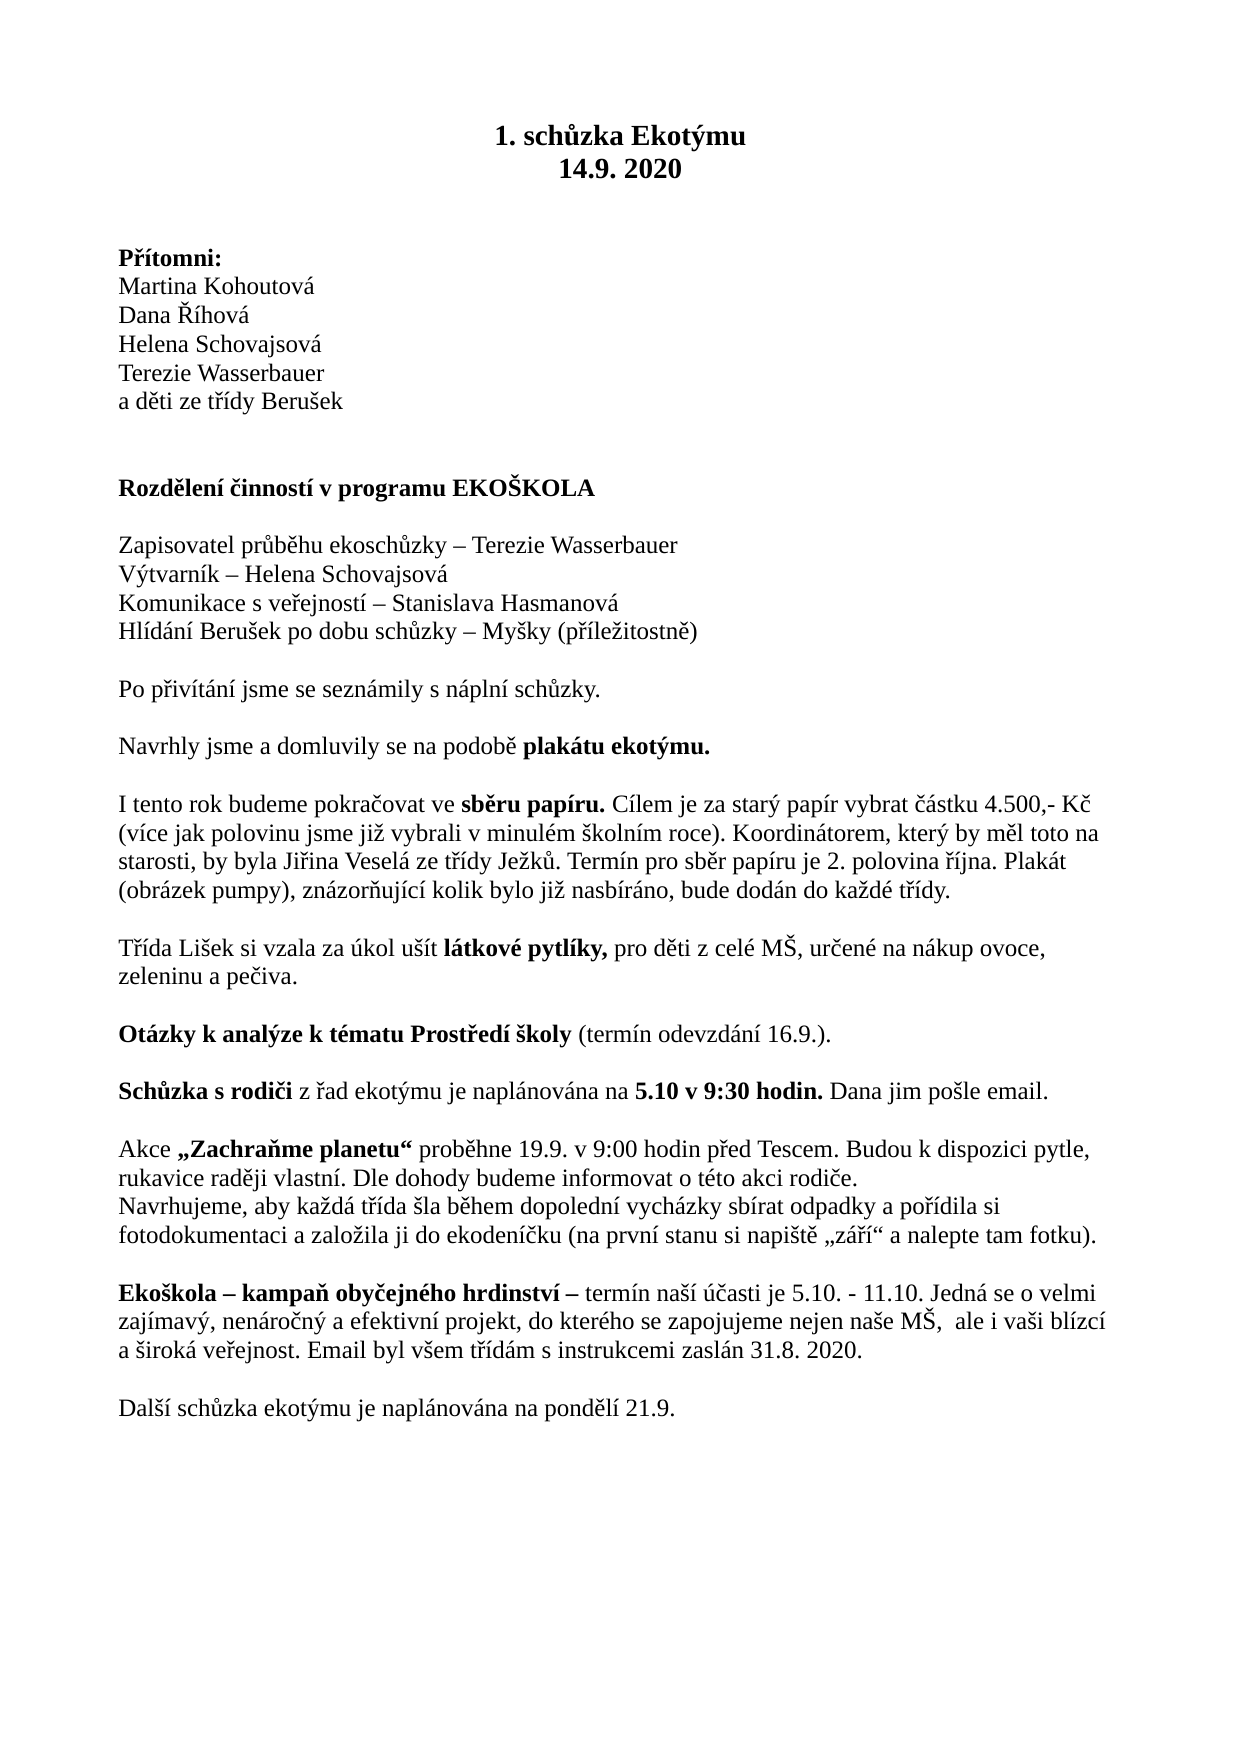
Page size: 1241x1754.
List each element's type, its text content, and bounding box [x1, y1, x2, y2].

text Přítomni: [118, 243, 1122, 271]
text Rozdělení činností v programu EKOŠKOLA [118, 473, 1122, 501]
text Hlídání Berušek po dobu schůzky – Myšky (příležitostně) [118, 616, 1122, 645]
text Zapisovatel průběhu ekoschůzky – Terezie Wasserbauer [118, 530, 1122, 559]
text Po přivítání jsme se seznámily s náplní schůzky. [118, 674, 1122, 703]
text Akce „Zachraňme planetu“ proběhne 19.9. v 9:00 hodin před Tescem. Budou k dispozici pytle, rukavice raději vlastní. Dle dohody budeme informovat o této akci rodiče. [118, 1134, 1122, 1191]
text Helena Schovajsová [118, 329, 1122, 358]
text Navrhly jsme a domluvily se na podobě plakátu ekotýmu. [118, 731, 1122, 760]
text 14.9. 2020 [118, 152, 1122, 185]
text Martina Kohoutová [118, 271, 1122, 300]
text Třída Lišek si vzala za úkol ušít látkové pytlíky, pro děti z celé MŠ, určené na nákup ovoce, zeleninu a pečiva. [118, 933, 1122, 990]
text Ekoškola – kampaň obyčejného hrdinství – termín naší účasti je 5.10. - 11.10. Jedná se o velmi zajímavý, nenáročný a efektivní projekt, do kterého se zapojujeme nejen naše MŠ, ale i vaši blízcí a široká veřejnost. Email byl všem třídám s instrukcemi zaslán 31.8. 2020. [118, 1278, 1122, 1364]
text Výtvarník – Helena Schovajsová [118, 559, 1122, 588]
text Terezie Wasserbauer [118, 358, 1122, 386]
text Další schůzka ekotýmu je naplánována na pondělí 21.9. [118, 1393, 1122, 1421]
text Komunikace s veřejností – Stanislava Hasmanová [118, 588, 1122, 616]
text Schůzka s rodiči z řad ekotýmu je naplánována na 5.10 v 9:30 hodin. Dana jim pošle email. [118, 1076, 1122, 1105]
text Dana Říhová [118, 300, 1122, 329]
text a děti ze třídy Berušek [118, 386, 1122, 415]
text I tento rok budeme pokračovat ve sběru papíru. Cílem je za starý papír vybrat částku 4.500,- Kč (více jak polovinu jsme již vybrali v minulém školním roce). Koordinátorem, který by měl toto na starosti, by byla Jiřina Veselá ze třídy Ježků. Termín pro sběr papíru je 2. polovina října. Plakát (obrázek pumpy), znázorňující kolik bylo již nasbíráno, bude dodán do každé třídy. [118, 789, 1122, 904]
text Otázky k analýze k tématu Prostředí školy (termín odevzdání 16.9.). [118, 1019, 1122, 1048]
text 1. schůzka Ekotýmu [118, 118, 1122, 152]
text Navrhujeme, aby každá třída šla během dopolední vycházky sbírat odpadky a pořídila si fotodokumentaci a založila ji do ekodeníčku (na první stanu si napiště „září“ a nalepte tam fotku). [118, 1191, 1122, 1249]
